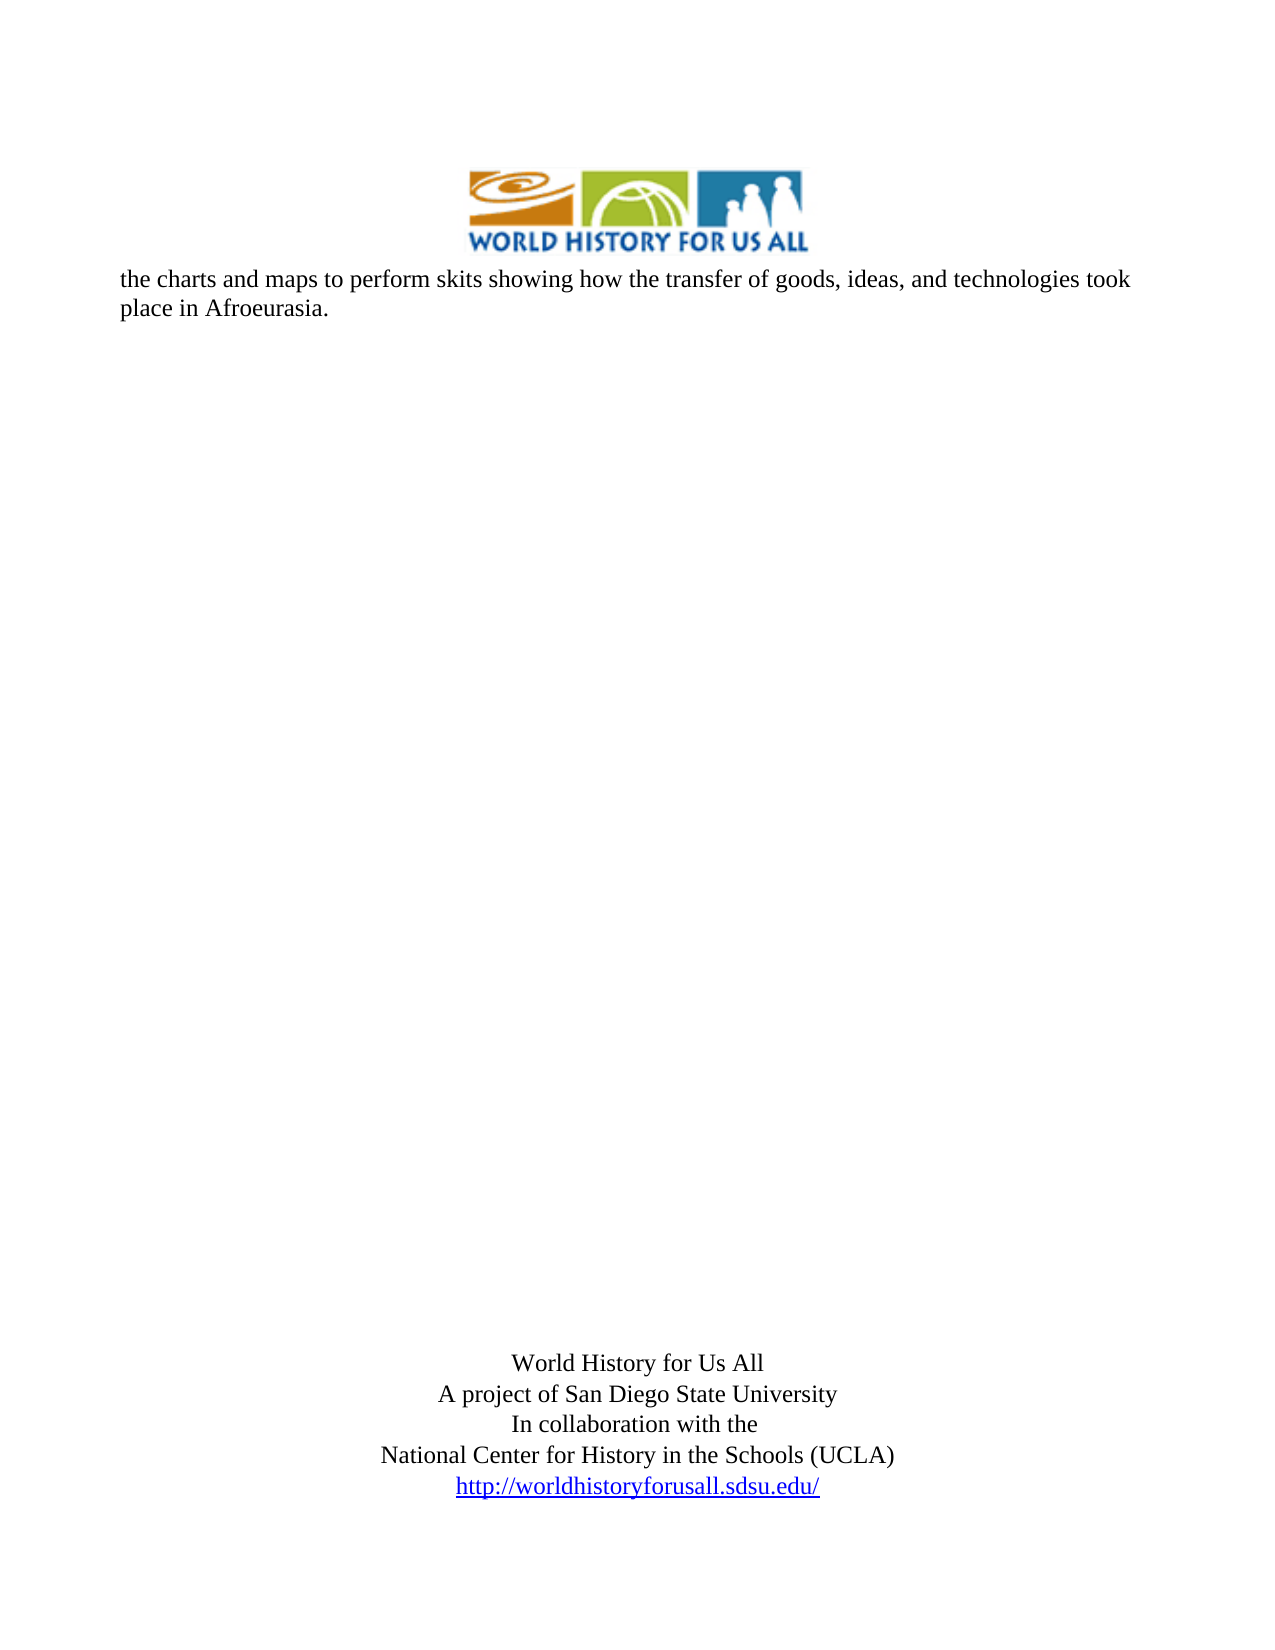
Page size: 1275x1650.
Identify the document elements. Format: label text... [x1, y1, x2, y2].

picture [457, 167, 818, 256]
text the charts and maps to perform skits showing how the transfer of goods, ideas, and technologies took place in Afroeurasia. [120, 264, 1155, 322]
